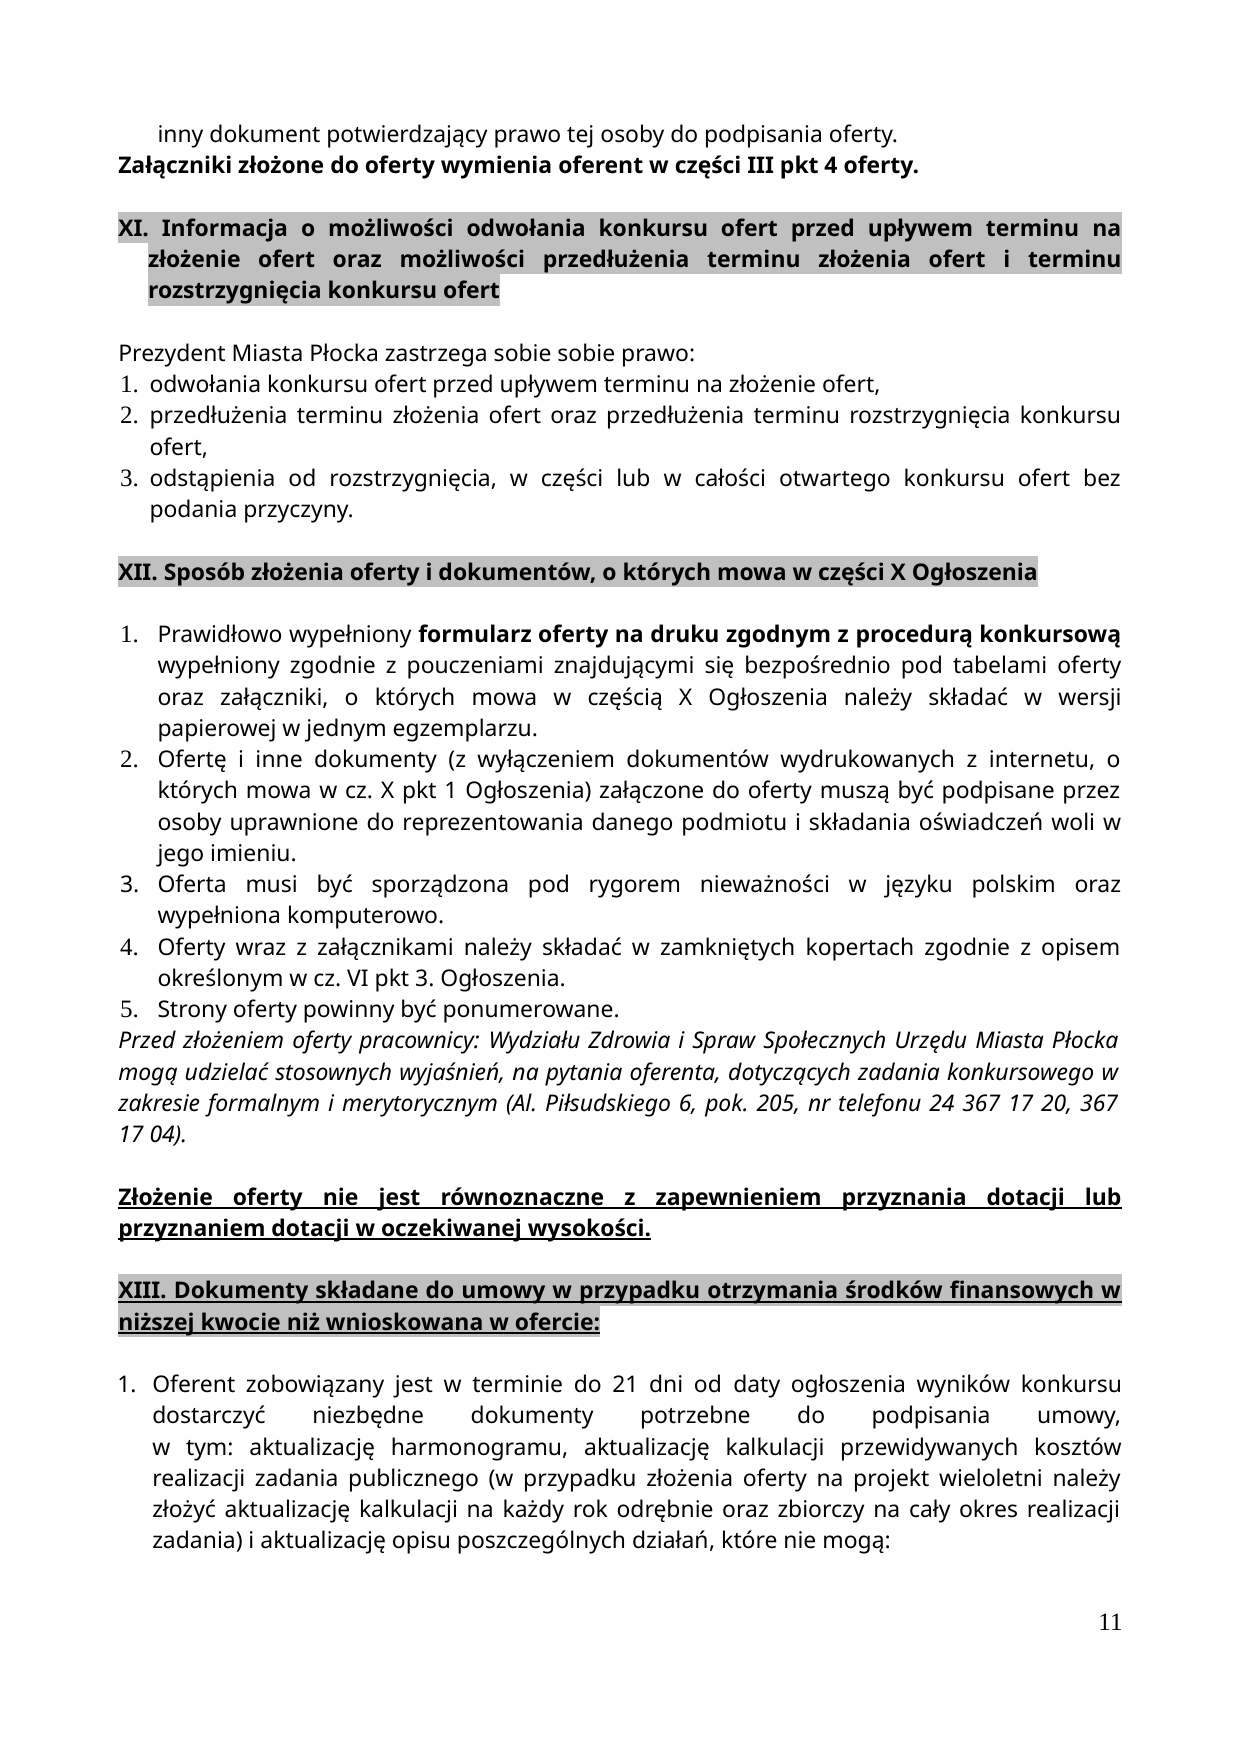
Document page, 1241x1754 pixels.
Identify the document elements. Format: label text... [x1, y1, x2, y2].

list Prawidłowo wypełniony formularz oferty na druku zgodnym z procedurą konkursową wypełniony zgodnie z pouczeniami znajdującymi się bezpośrednio pod tabelami oferty oraz załączniki, o których mowa w częścią X Ogłoszenia należy składać w wersji papierowej w jednym egzemplarzu. [120, 618, 1122, 743]
list Strony oferty powinny być ponumerowane. [120, 993, 1122, 1024]
text XIII. Dokumenty składane do umowy w przypadku otrzymania środków finansowych w [118, 1274, 1122, 1301]
list odstąpienia od rozstrzygnięcia, w części lub w całości otwartego konkursu ofert bez podania przyczyny. [120, 462, 1122, 524]
text XII. Sposób złożenia oferty i dokumentów, o których mowa w części X Ogłoszenia [118, 556, 1122, 587]
list Oferta musi być sporządzona pod rygorem nieważności w języku polskim oraz wypełniona komputerowo. [120, 868, 1122, 931]
list Oferent zobowiązany jest w terminie do 21 dni od daty ogłoszenia wyników konkursu dostarczyć niezbędne dokumenty potrzebne do podpisania umowy, w tym: aktualizację harmonogramu, aktualizację kalkulacji przewidywanych kosztów realizacji zadania publicznego (w przypadku złożenia oferty na projekt wieloletni należy złożyć aktualizację kalkulacji na każdy rok odrębnie oraz zbiorczy na cały okres realizacji zadania) i aktualizację opisu poszczególnych działań, które nie mogą: [117, 1368, 1122, 1556]
list inny dokument potwierdzający prawo tej osoby do podpisania oferty. [120, 118, 1122, 149]
text Załączniki złożone do oferty wymienia oferent w części III pkt 4 oferty. [118, 149, 1122, 181]
list Przed złożeniem oferty pracownicy: Wydziału Zdrowia i Spraw Społecznych Urzędu Miasta Płocka mogą udzielać stosownych wyjaśnień, na pytania oferenta, dotyczących zadania konkursowego w zakresie formalnym i merytorycznym (Al. Piłsudskiego 6, pok. 205, nr telefonu 24 367 17 20, 367 17 04). [118, 1024, 1122, 1149]
text przyznaniem dotacji w oczekiwanej wysokości. [118, 1209, 1122, 1243]
text XI. Informacja o możliwości odwołania konkursu ofert przed upływem terminu na złożenie ofert oraz możliwości przedłużenia terminu złożenia ofert i terminu rozstrzygnięcia konkursu ofert [118, 212, 1122, 306]
list Ofertę i inne dokumenty (z wyłączeniem dokumentów wydrukowanych z internetu, o których mowa w cz. X pkt 1 Ogłoszenia) załączone do oferty muszą być podpisane przez osoby uprawnione do reprezentowania danego podmiotu i składania oświadczeń woli w jego imieniu. [120, 743, 1122, 868]
list odwołania konkursu ofert przed upływem terminu na złożenie ofert, [120, 368, 1122, 399]
text Prezydent Miasta Płocka zastrzega sobie sobie prawo: [118, 337, 1122, 368]
text Złożenie oferty nie jest równoznaczne z zapewnieniem przyznania dotacji lub [118, 1181, 1122, 1207]
text niższej kwocie niż wnioskowana w ofercie: [118, 1303, 1122, 1337]
list przedłużenia terminu złożenia ofert oraz przedłużenia terminu rozstrzygnięcia konkursu ofert, [120, 399, 1122, 462]
list Oferty wraz z załącznikami należy składać w zamkniętych kopertach zgodnie z opisem określonym w cz. VI pkt 3. Ogłoszenia. [120, 931, 1122, 993]
